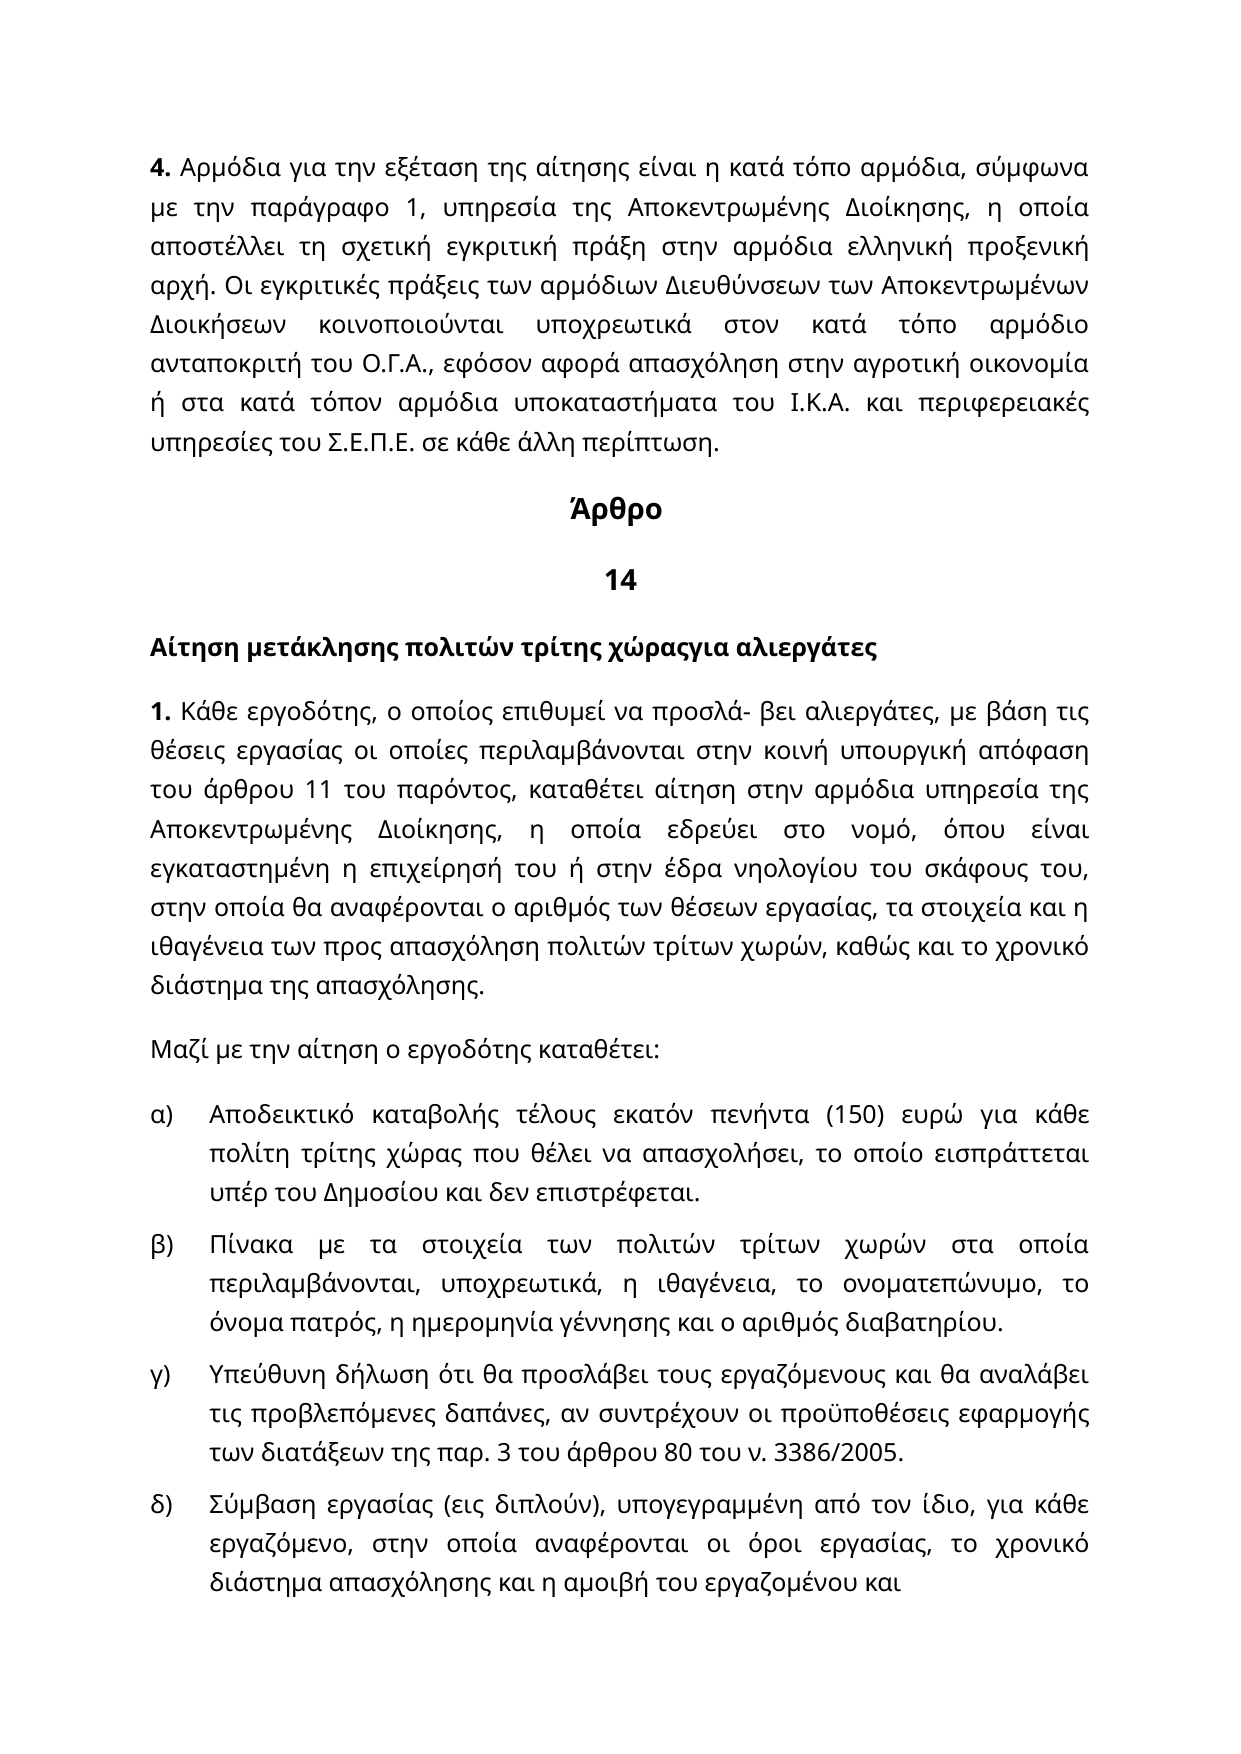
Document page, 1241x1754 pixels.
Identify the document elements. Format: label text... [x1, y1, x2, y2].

list γ) Υπεύθυνη δήλωση ότι θα προσλάβει τους εργαζόμενους και θα αναλάβει τις προβλεπόμενες δαπάνες, αν συντρέχουν οι προϋποθέσεις εφαρμογής των διατάξεων της παρ. 3 του άρθρου 80 του ν. 3386/2005. [150, 1356, 1090, 1469]
text 1. Κάθε εργοδότης, ο οποίος επιθυμεί να προσλά- βει αλιεργάτες, με βάση τις θέσεις εργασίας οι οποίες περιλαμβάνονται στην κοινή υπουργική απόφαση του άρθρου 11 του παρόντος, καταθέτει αίτηση στην αρμόδια υπηρεσία της Αποκεντρωμένης Διοίκησης, η οποία εδρεύει στο νομό, όπου είναι εγκαταστημένη η επιχείρησή του ή στην έδρα νηολογίου του σκάφους του, στην οποία θα αναφέρονται ο αριθμός των θέσεων εργασίας, τα στοιχεία και η ιθαγένεια των προς απασχόληση πολιτών τρίτων χωρών, καθώς και το χρονικό διάστημα της απασχόλησης. [150, 694, 1090, 1002]
text Αίτηση μετάκλησης πολιτών τρίτης χώραςγια αλιεργάτες [150, 629, 1090, 664]
subtitle Άρθρο [150, 488, 1090, 528]
list β) Πίνακα με τα στοιχεία των πολιτών τρίτων χωρών στα οποία περιλαμβάνονται, υποχρεωτικά, η ιθαγένεια, το ονοματεπώνυμο, το όνομα πατρός, η ημερομηνία γέννησης και ο αριθμός διαβατηρίου. [150, 1226, 1090, 1339]
text 4. Αρμόδια για την εξέταση της αίτησης είναι η κατά τόπο αρμόδια, σύμφωνα με την παράγραφο 1, υπηρεσία της Αποκεντρωμένης Διοίκησης, η οποία αποστέλλει τη σχετική εγκριτική πράξη στην αρμόδια ελληνική προξενική αρχή. Οι εγκριτικές πράξεις των αρμόδιων Διευθύνσεων των Αποκεντρωμένων Διοικήσεων κοινοποιούνται υποχρεωτικά στον κατά τόπο αρμόδιο ανταποκριτή του Ο.Γ.Α., εφόσον αφορά απασχόληση στην αγροτική οικονομία ή στα κατά τόπον αρμόδια υποκαταστήματα του Ι.Κ.Α. και περιφερειακές υπηρεσίες του Σ.Ε.Π.Ε. σε κάθε άλλη περίπτωση. [150, 150, 1090, 458]
list δ) Σύμβαση εργασίας (εις διπλούν), υπογεγραμμένη από τον ίδιο, για κάθε εργαζόμενο, στην οποία αναφέρονται οι όροι εργασίας, το χρονικό διάστημα απασχόλησης και η αμοιβή του εργαζομένου και [150, 1486, 1090, 1599]
text Μαζί με την αίτηση ο εργοδότης καταθέτει: [150, 1032, 1090, 1066]
list α) Αποδεικτικό καταβολής τέλους εκατόν πενήντα (150) ευρώ για κάθε πολίτη τρίτης χώρας που θέλει να απασχολήσει, το οποίο εισπράττεται υπέρ του Δημοσίου και δεν επιστρέφεται. [150, 1096, 1090, 1209]
subtitle 14 [150, 559, 1090, 599]
